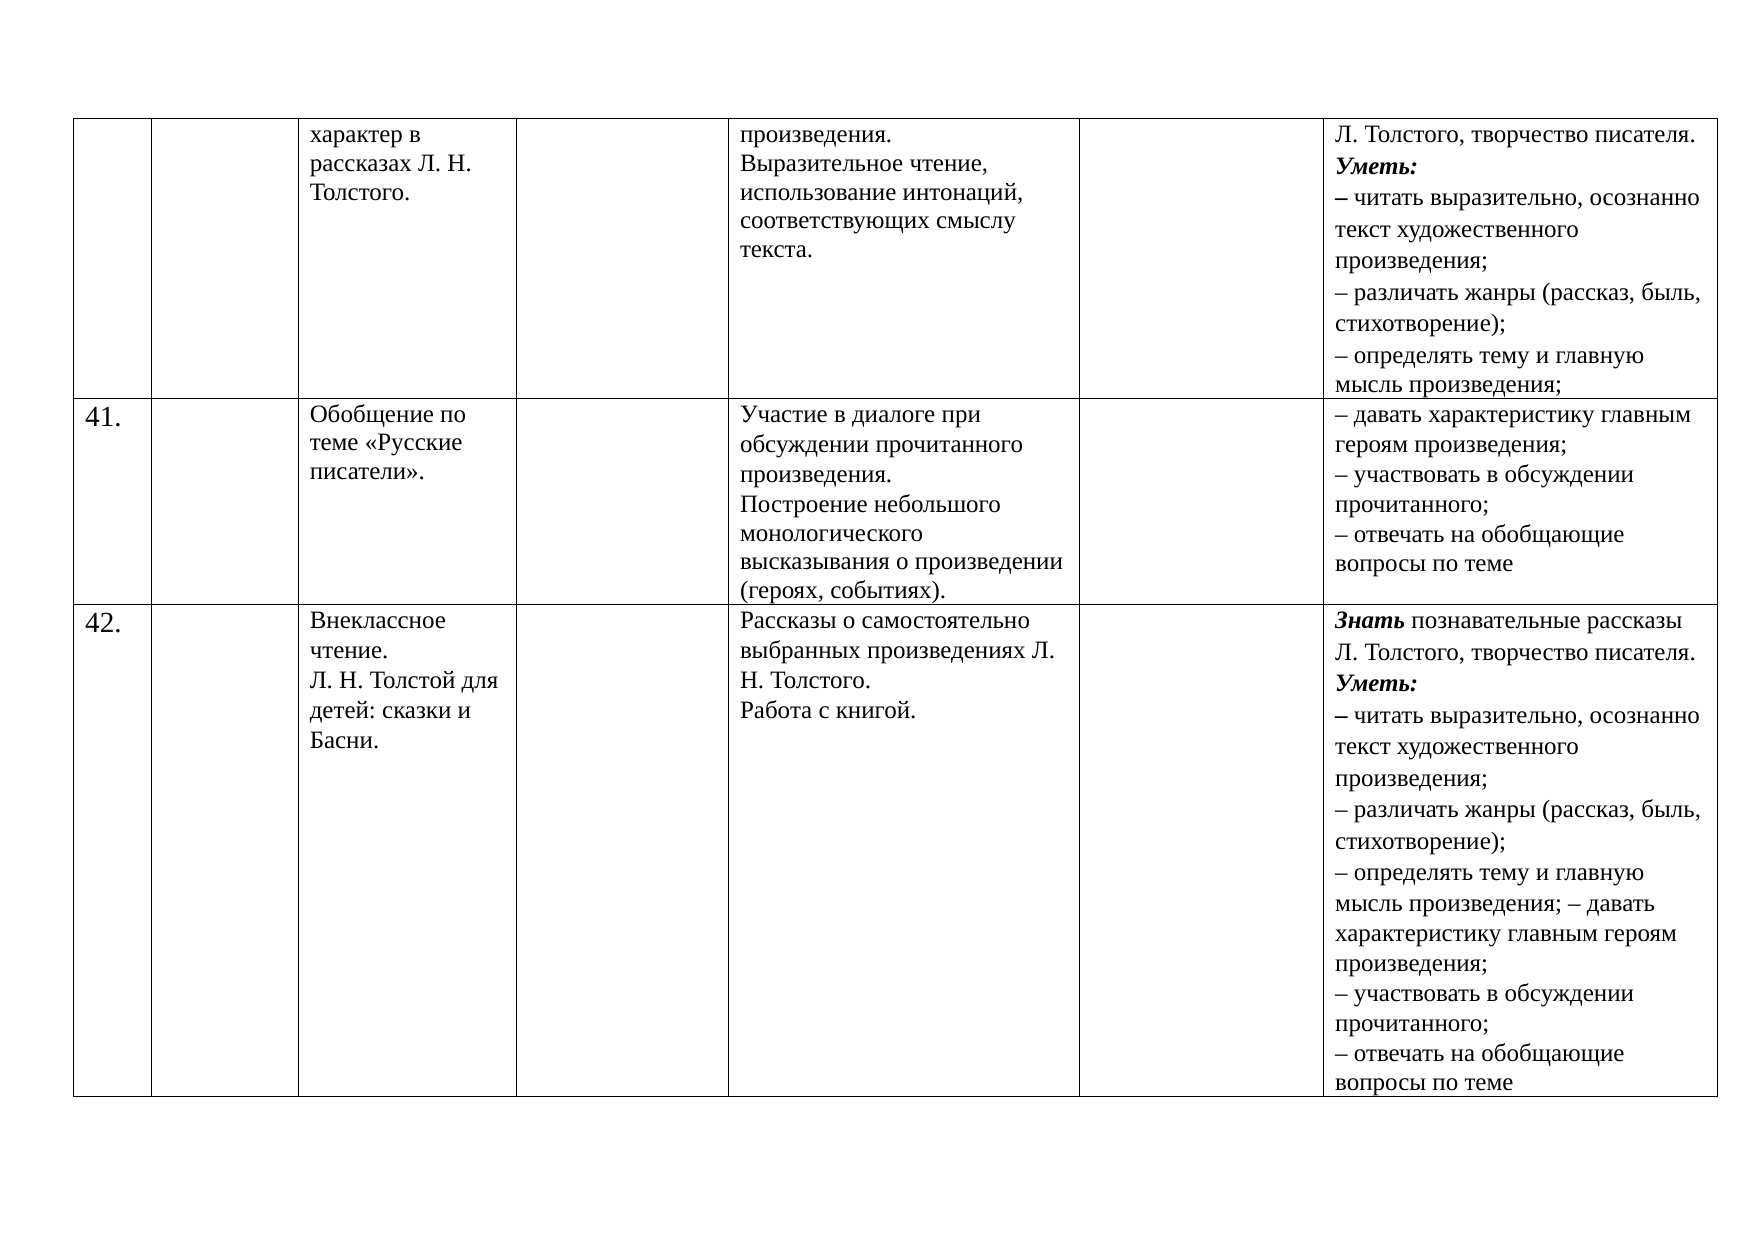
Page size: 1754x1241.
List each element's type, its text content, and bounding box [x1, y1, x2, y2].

table_cell [152, 399, 298, 604]
table_cell произведения. Выразительное чтение, использование интонаций, соответствующих смыслу текста. [729, 119, 1079, 398]
table_cell Л. Толстого, творчество писателя. Уметь: – читать выразительно, осознанно текст художественного произведения; – различать жанры (рассказ, быль, стихотворение); – определять тему и главную мысль произведения; [1324, 119, 1717, 398]
table_cell [152, 605, 298, 1096]
table_cell [517, 399, 728, 604]
table_cell [1080, 119, 1323, 398]
table_cell [74, 119, 151, 398]
table_cell [517, 605, 728, 1096]
table_cell – давать характеристику главным героям произведения; – участвовать в обсуждении прочитанного; – отвечать на обобщающие вопросы по теме [1324, 399, 1717, 604]
table_cell [152, 119, 298, 398]
table_cell Знать познавательные рассказы Л. Толстого, творчество писателя. Уметь: – читать выразительно, осознанно текст художественного произведения; – различать жанры (рассказ, быль, стихотворение); – определять тему и главную мысль произведения; – давать характеристику главным героям произведения; – участвовать в обсуждении прочитанного; – отвечать на обобщающие вопросы по теме [1324, 605, 1717, 1096]
table_cell 41. [74, 399, 151, 604]
table_cell Обобщение по теме «Русские писатели». [299, 399, 516, 604]
table_cell [517, 119, 728, 398]
table_cell [1080, 399, 1323, 604]
table_cell Рассказы о самостоятельно выбранных произведениях Л. Н. Толстого. работа с книгой. [729, 605, 1079, 1096]
table_cell Участие в диалоге при обсуждении прочитанного произведения. Построение небольшого монологического высказывания о произведении (героях, событиях). [729, 399, 1079, 604]
table_cell 42. [74, 605, 151, 1096]
table_cell характер в рассказах Л. Н. Толстого. [299, 119, 516, 398]
table_cell [1080, 605, 1323, 1096]
table_cell Внеклассное чтение. Л. Н. Толстой для детей: сказки и Басни. [299, 605, 516, 1096]
